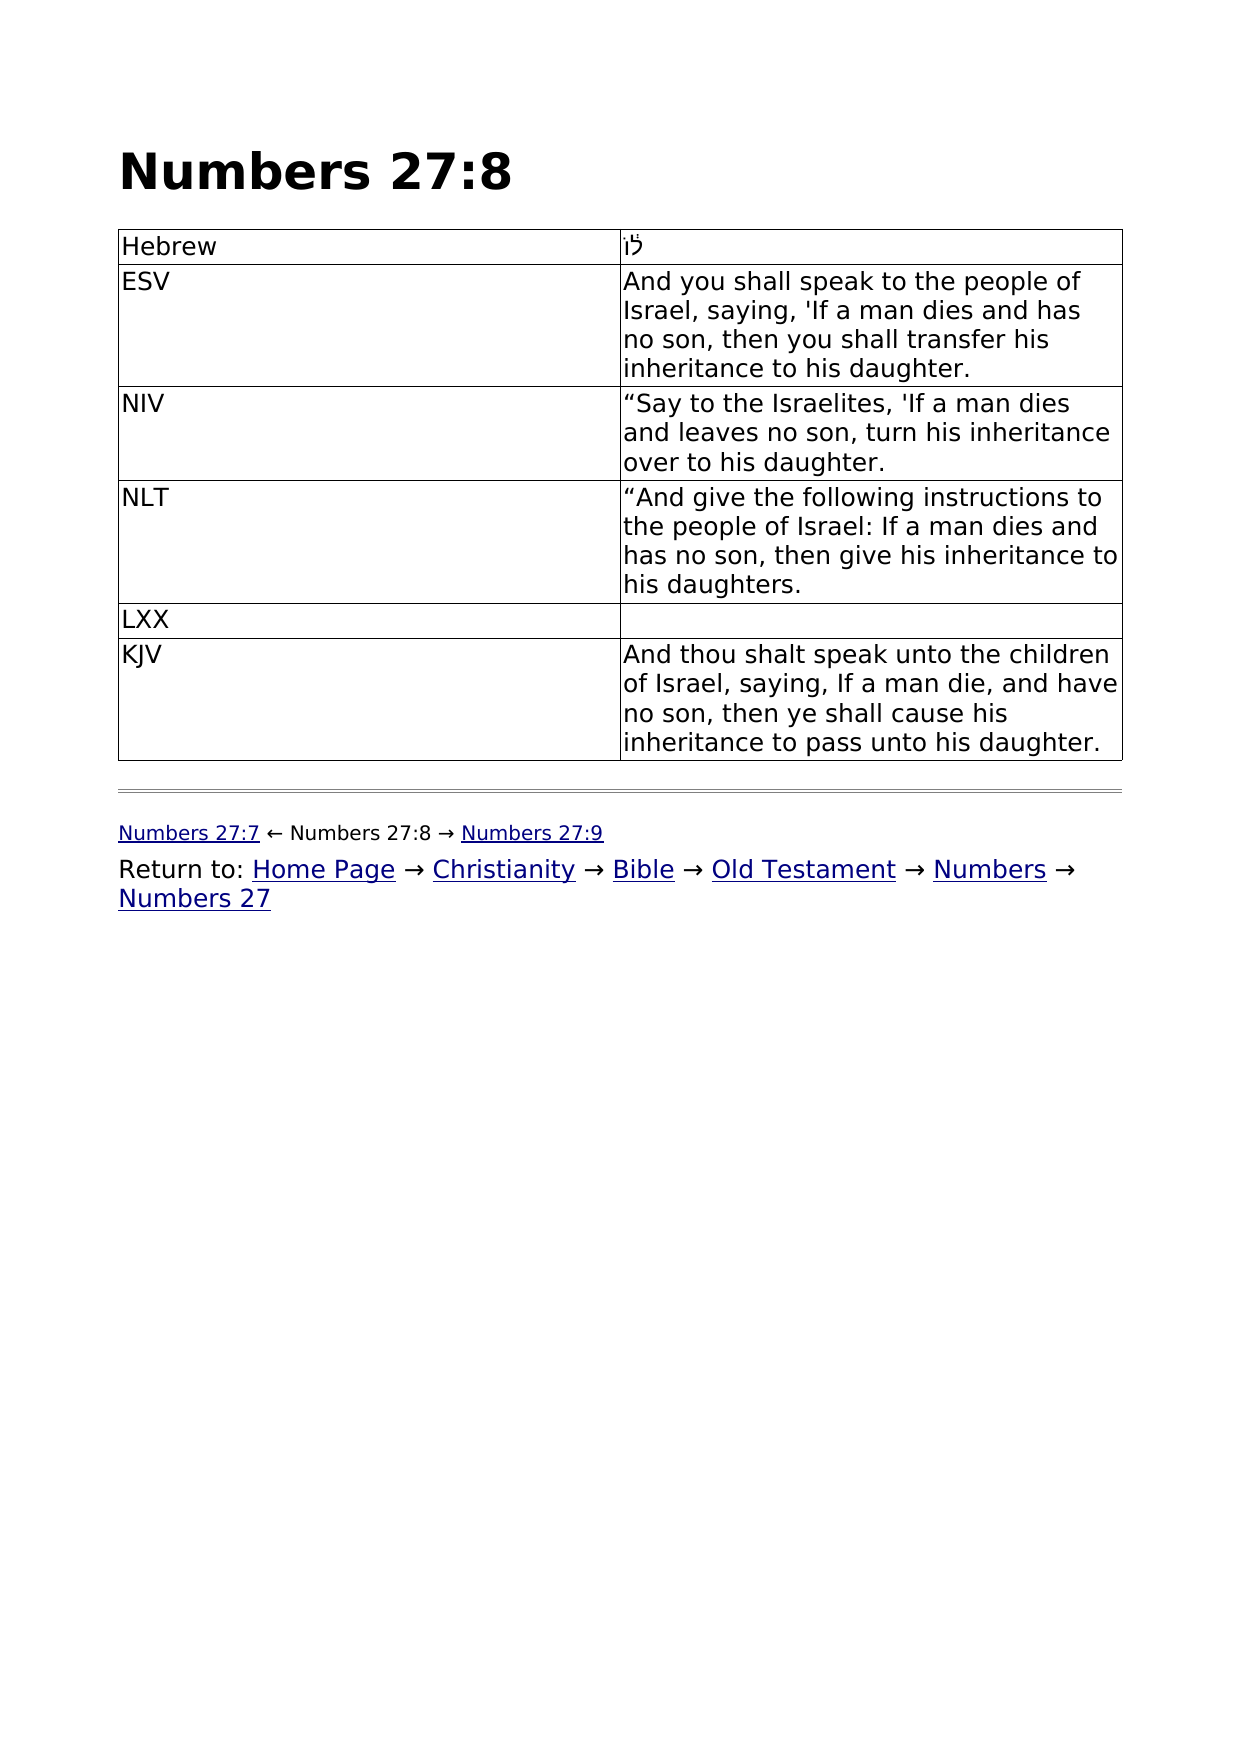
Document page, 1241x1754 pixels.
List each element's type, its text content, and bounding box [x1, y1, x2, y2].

table_cell [621, 604, 1122, 637]
text Numbers 27:7 ← Numbers 27:8 → Numbers 27:9 [118, 821, 1122, 855]
table_cell “And give the following instructions to the people of Israel: If a man dies and has no son, then give his inheritance to his daughters. [621, 481, 1122, 602]
table_cell ESV [119, 265, 620, 386]
table_header Hebrew [119, 230, 620, 264]
table_cell LXX [119, 604, 620, 637]
table_cell And thou shalt speak unto the children of Israel, saying, If a man die, and have no son, then ye shall cause his inheritance to pass unto his daughter. [621, 639, 1122, 760]
table_cell KJV [119, 639, 620, 760]
table_header ל֔וֹ [621, 230, 1122, 264]
table_cell “Say to the Israelites, 'If a man dies and leaves no son, turn his inheritance over to his daughter. [621, 387, 1122, 480]
subtitle Numbers 27:8 [118, 143, 1122, 201]
table_cell And you shall speak to the people of Israel, saying, 'If a man dies and has no son, then you shall transfer his inheritance to his daughter. [621, 265, 1122, 386]
table_cell NLT [119, 481, 620, 602]
table_cell NIV [119, 387, 620, 480]
text Return to: Home Page → Christianity → Bible → Old Testament → Numbers → Numbers 27 [118, 855, 1122, 914]
